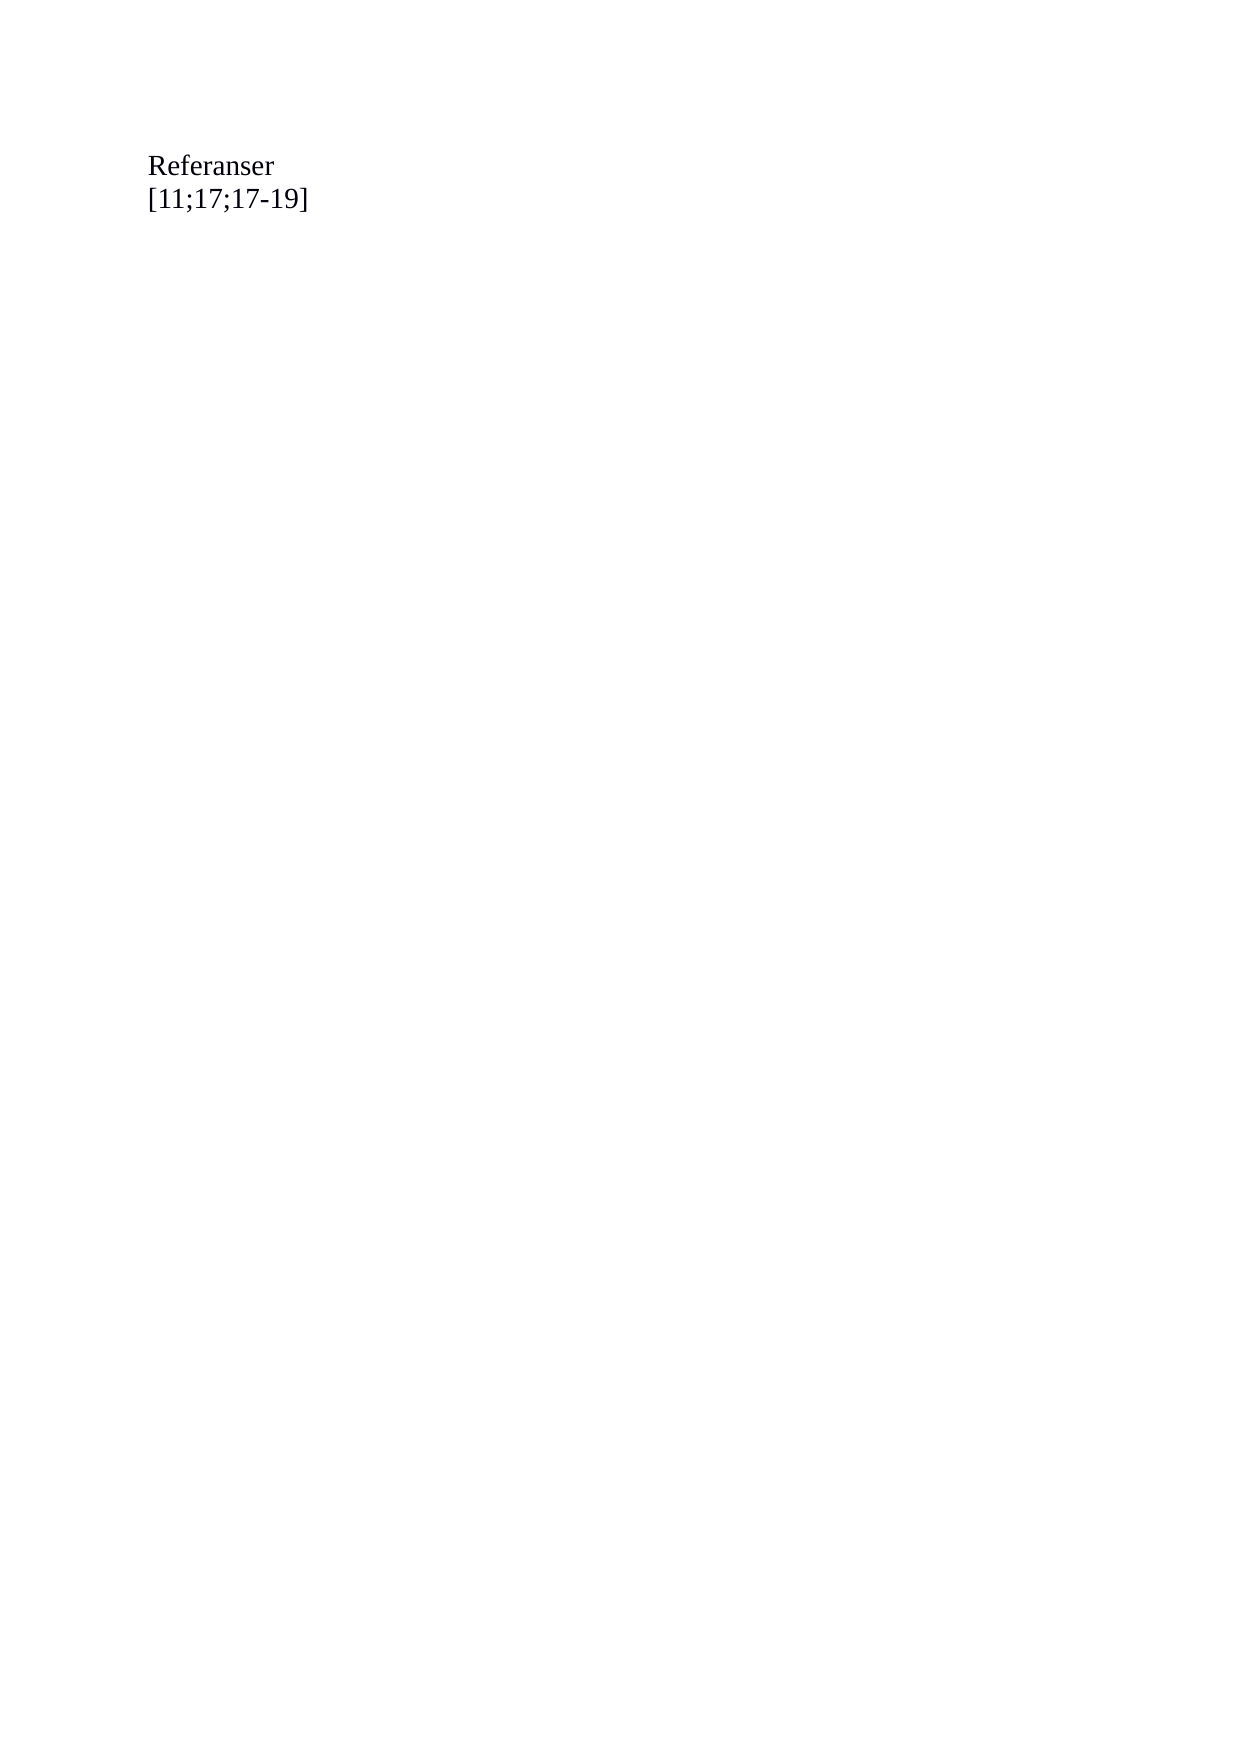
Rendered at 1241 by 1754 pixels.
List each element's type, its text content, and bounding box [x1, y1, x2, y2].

text [11;17;17-19] [148, 181, 1093, 215]
text Referanser [148, 148, 1093, 181]
